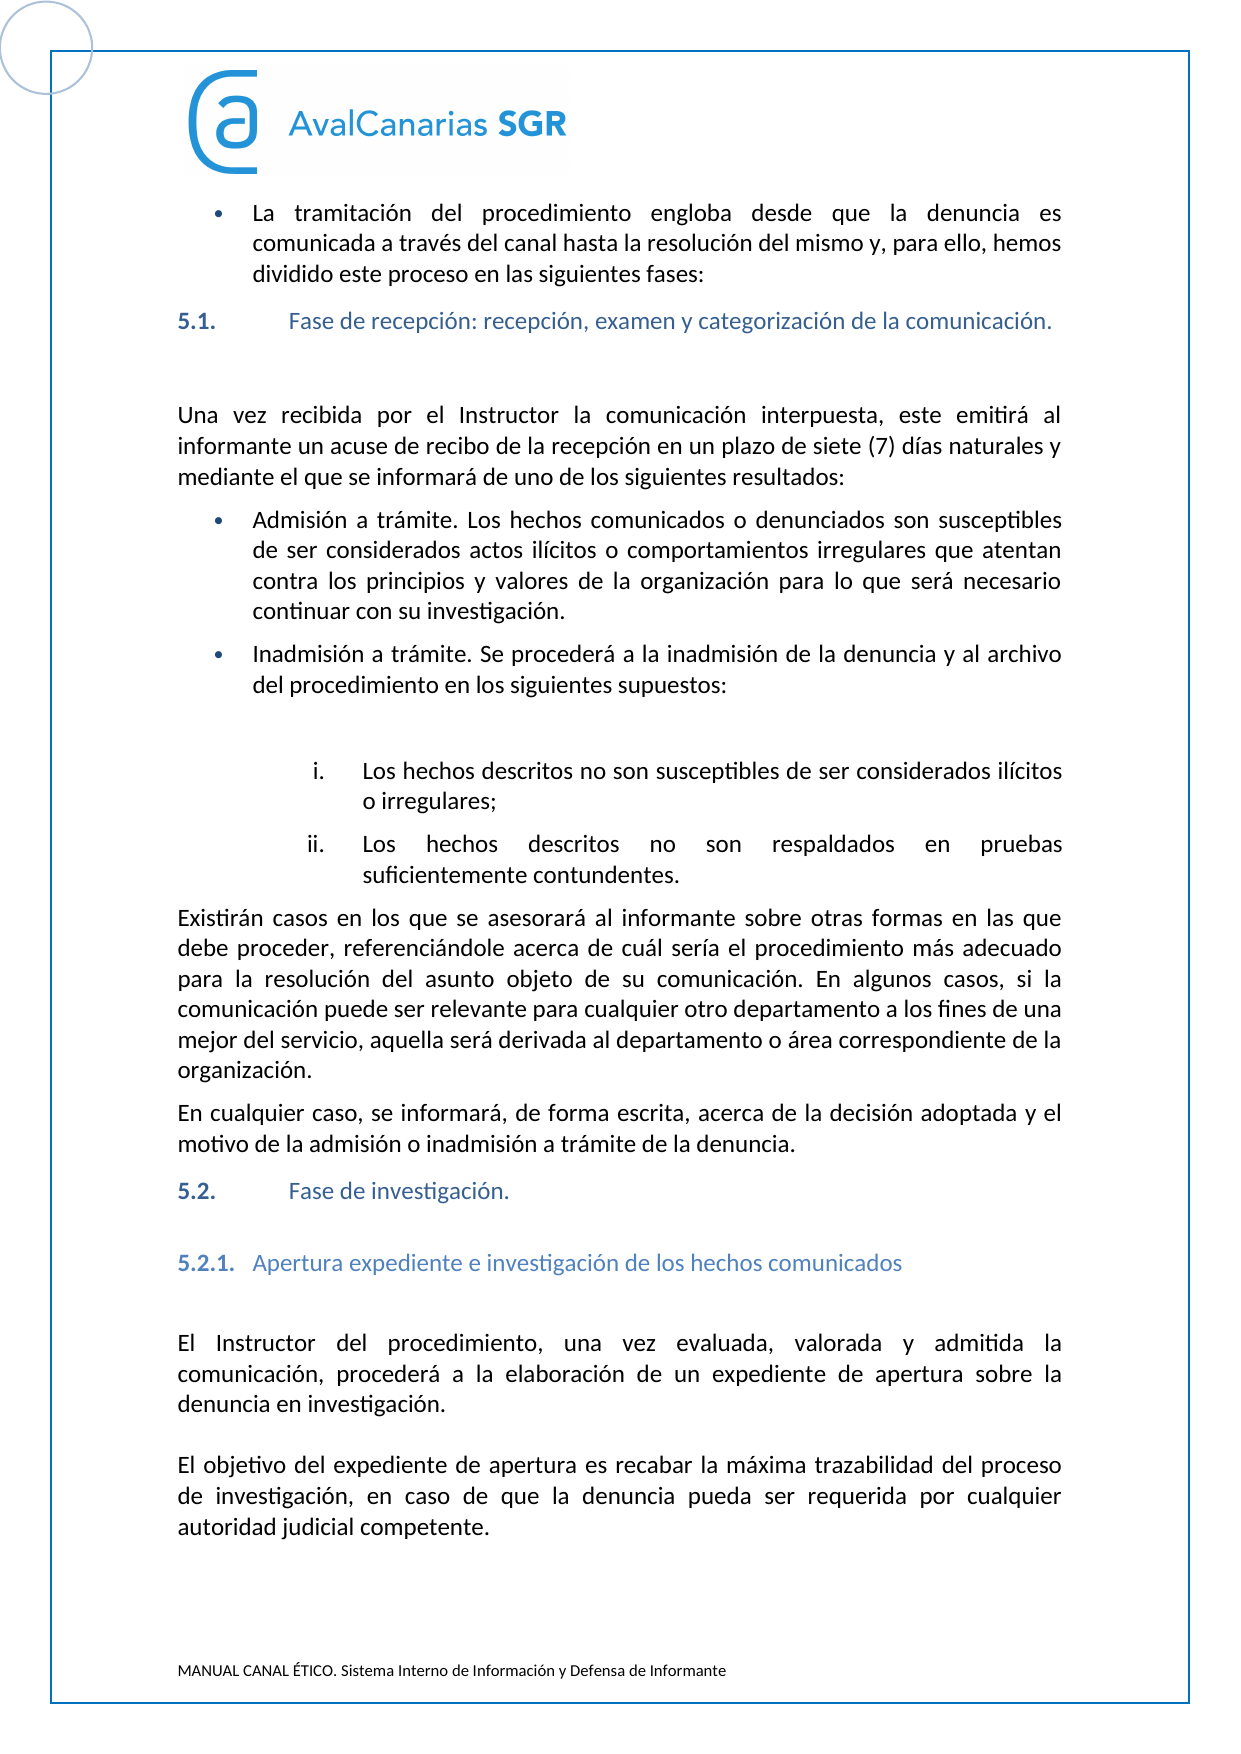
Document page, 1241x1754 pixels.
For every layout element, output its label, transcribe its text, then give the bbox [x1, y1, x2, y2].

list Fase de recepción: recepción, examen y categorización de la comunicación. [177, 305, 1063, 336]
text El objetivo del expediente de apertura es recabar la máxima trazabilidad del proceso de investigación, en caso de que la denuncia pueda ser requerida por cualquier autoridad judicial competente. [177, 1450, 1063, 1541]
list Admisión a trámite. Los hechos comunicados o denunciados son susceptibles de ser considerados actos ilícitos o comportamientos irregulares que atentan contra los principios y valores de la organización para lo que será necesario continuar con su investigación. [215, 504, 1063, 626]
list Apertura expediente e investigación de los hechos comunicados [177, 1247, 1063, 1278]
list Los hechos descritos no son susceptibles de ser considerados ilícitos o irregulares; [325, 755, 1063, 816]
text Una vez recibida por el Instructor la comunicación interpuesta, este emitirá al informante un acuse de recibo de la recepción en un plazo de siete (7) días naturales y mediante el que se informará de uno de los siguientes resultados: [177, 400, 1063, 491]
list Los hechos descritos no son respaldados en pruebas suficientemente contundentes. [325, 828, 1063, 889]
list La tramitación del procedimiento engloba desde que la denuncia es comunicada a través del canal hasta la resolución del mismo y, para ello, hemos dividido este proceso en las siguientes fases: [215, 197, 1063, 289]
list Fase de investigación. [177, 1175, 1063, 1206]
text En cualquier caso, se informará, de forma escrita, acerca de la decisión adoptada y el motivo de la admisión o inadmisión a trámite de la denuncia. [177, 1098, 1063, 1159]
list Inadmisión a trámite. Se procederá a la inadmisión de la denuncia y al archivo del procedimiento en los siguientes supuestos: [215, 638, 1063, 699]
text El Instructor del procedimiento, una vez evaluada, valorada y admitida la comunicación, procederá a la elaboración de un expediente de apertura sobre la denuncia en investigación. [177, 1328, 1063, 1419]
text Existirán casos en los que se asesorará al informante sobre otras formas en las que debe proceder, referenciándole acerca de cuál sería el procedimiento más adecuado para la resolución del asunto objeto de su comunicación. En algunos casos, si la comunicación puede ser relevante para cualquier otro departamento a los fines de una mejor del servicio, aquella será derivada al departamento o área correspondiente de la organización. [177, 902, 1063, 1085]
